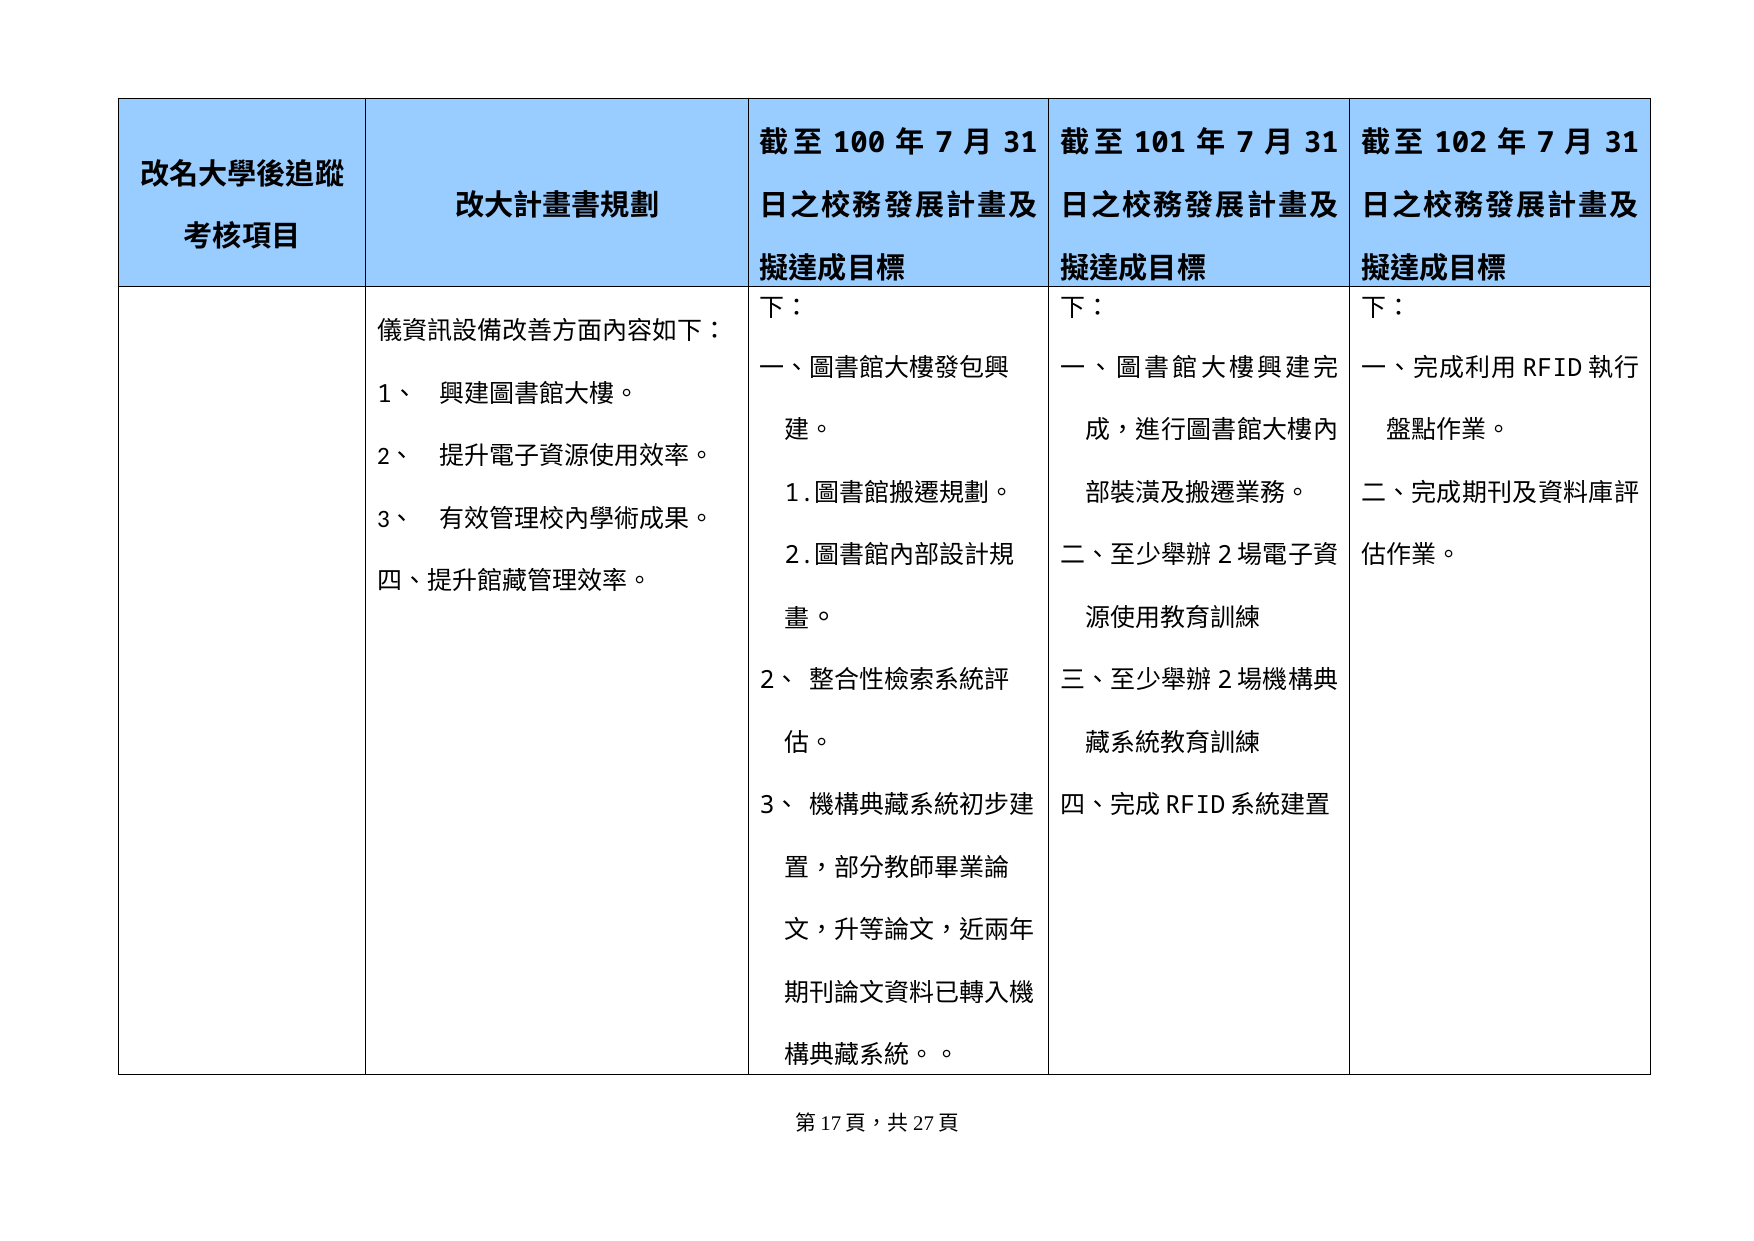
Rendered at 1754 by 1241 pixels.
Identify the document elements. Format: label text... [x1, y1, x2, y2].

table_header 截至101年7月31日之校務發展計畫及擬達成目標 [1049, 99, 1349, 286]
table_header 改名大學後追蹤考核項目 [119, 99, 365, 286]
table_header 截至100年7月31日之校務發展計畫及擬達成目標 [749, 99, 1048, 286]
table_cell 下： 一、圖書館大樓興建完成，進行圖書館大樓內部裝潢及搬遷業務。 二、至少舉辦2場電子資源使用教育訓練 三、至少舉辦2場機構典藏系統教育訓練 四、完成RFID系統建置 [1049, 287, 1349, 1073]
table_cell 下： 一、完成利用RFID執行盤點作業。 二、完成期刊及資料庫評估作業。 [1350, 287, 1650, 1073]
table_cell 儀資訊設備改善方面內容如下： 興建圖書館大樓。 提升電子資源使用效率。 有效管理校內學術成果。 四、提升館藏管理效率。 [366, 287, 748, 1073]
table_cell [119, 287, 365, 1073]
table_cell 截至99學年度為止，本校在圖儀資訊設備改善方面已達成目標如下： 一、圖書館大樓發包興建。 1.圖書館搬遷規劃。 2.圖書館內部設計規畫。 整合性檢索系統評估。 機構典藏系統初步建置，部分教師畢業論文，升等論文，近兩年期刊論文資料已轉入機構典藏系統。。 制定期刊館藏管理政策。 RFID系統建置評估。 [749, 287, 1048, 1073]
table_header 改大計畫書規劃 [366, 99, 748, 286]
table_header 截至102年7月31日之校務發展計畫及擬達成目標 [1350, 99, 1650, 286]
